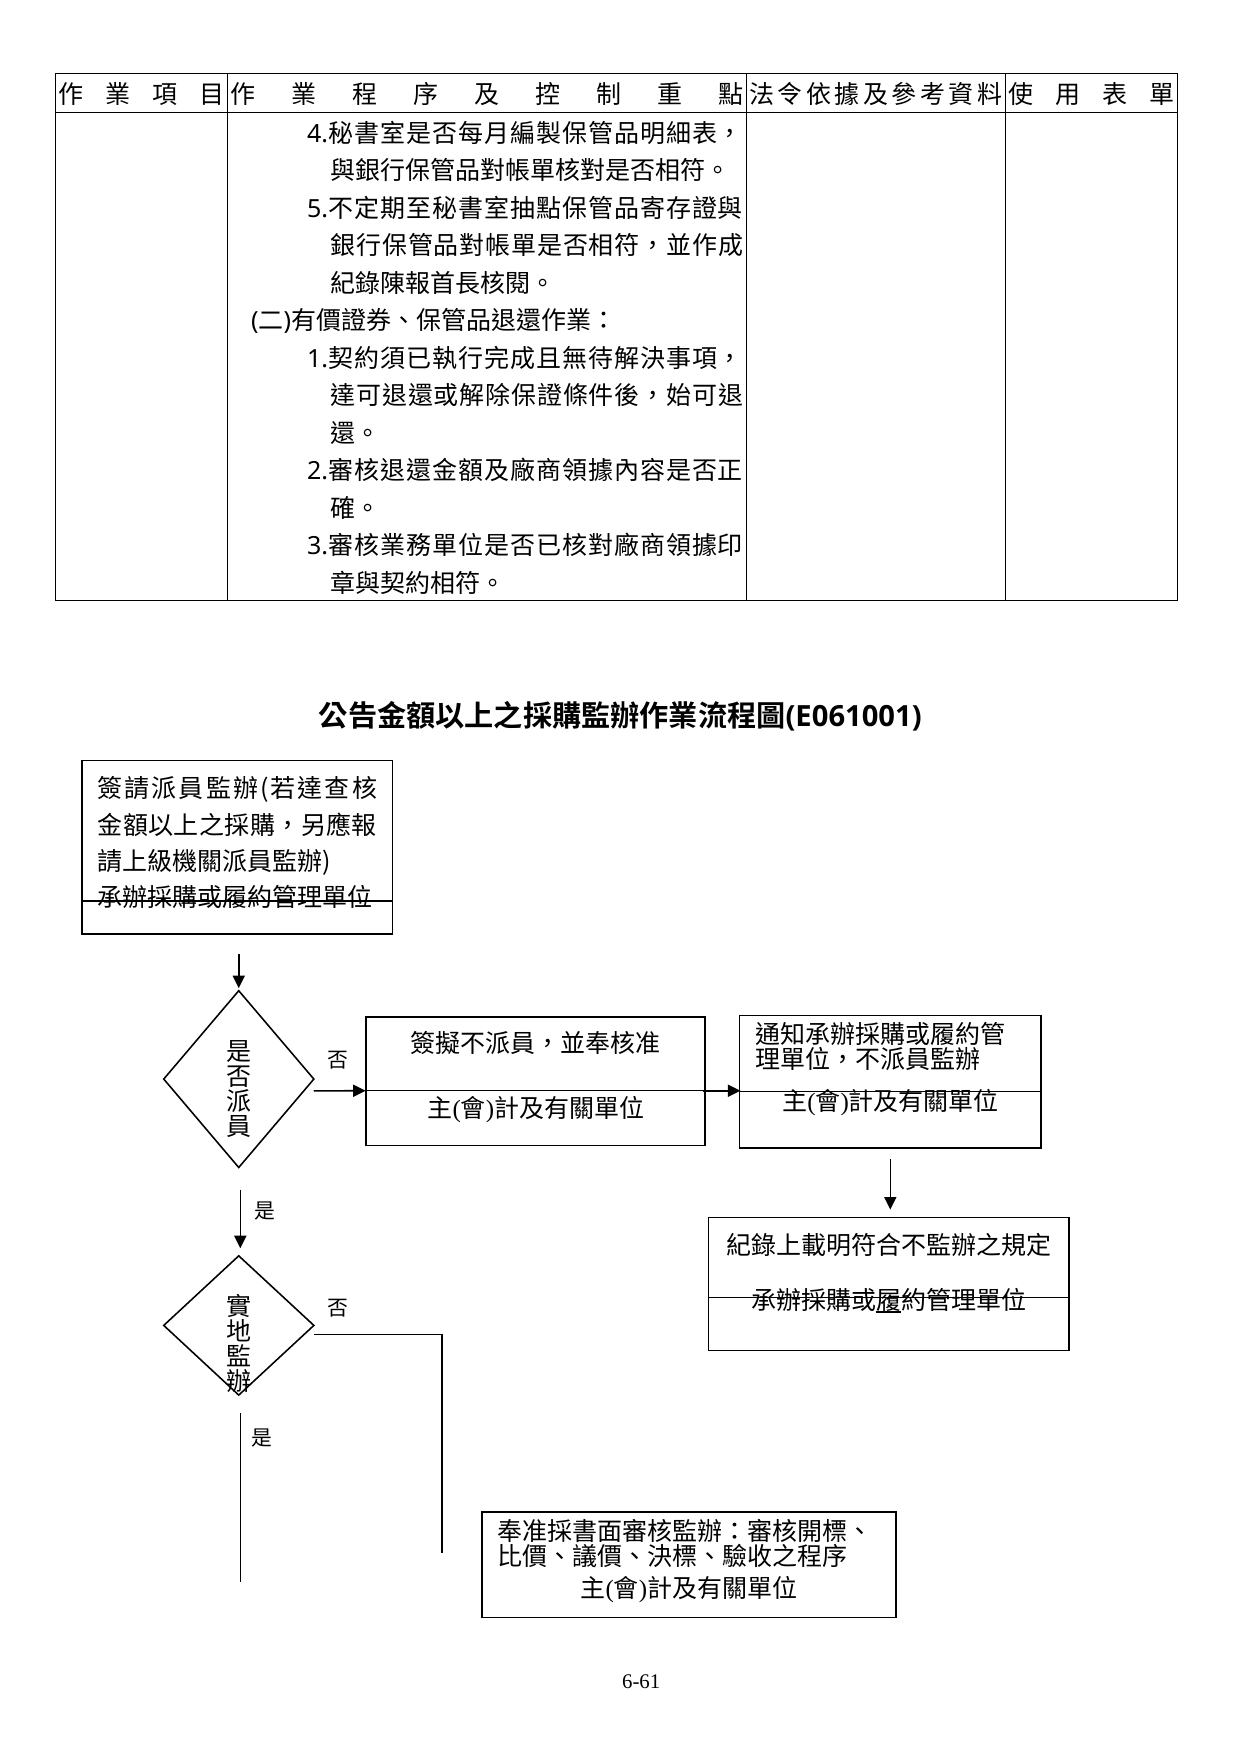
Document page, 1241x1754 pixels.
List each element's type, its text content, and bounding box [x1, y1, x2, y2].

table_cell [56, 113, 227, 600]
text 是 [251, 1421, 282, 1451]
table_header 法令依據及參考資料 [747, 74, 1005, 112]
text [755, 1081, 1025, 1091]
table_cell 4.秘書室是否每月編製保管品明細表，與銀行保管品對帳單核對是否相符。 5.不定期至秘書室抽點保管品寄存證與銀行保管品對帳單是否相符，並作成紀錄陳報首長核閱。 (二)有價證券、保管品退還作業： 1.契約須已執行完成且無待解決事項，達可退還或解除保證條件後，始可退還。 2.審核退還金額及廠商領據內容是否正確。 3.審核業務單位是否已核對廠商領據印章與契約相符。 [228, 113, 746, 600]
text 是 [254, 1195, 275, 1223]
text 通知承辦採購或履約管理單位，不派員監辦 [755, 1024, 1025, 1074]
text 簽擬不派員，並奉核准 [382, 1033, 689, 1058]
text 奉准採書面審核監辦：審核開標、比價、議價、決標、驗收之程序 [497, 1520, 880, 1570]
table_cell [747, 113, 1005, 600]
text 主(會)計及有關單位 [382, 1098, 689, 1123]
text 承辦採購或履約管理單位 [97, 878, 377, 900]
text 承辦採購或履約管理單位 [97, 902, 377, 914]
text 主(會)計及有關單位 [755, 1092, 1025, 1117]
table_cell [1006, 113, 1177, 600]
text 主(會)計及有關單位 [497, 1578, 880, 1603]
table_header 使用表單 [1006, 74, 1177, 112]
subtitle 公告金額以上之採購監辦作業流程圖(E061001) [59, 676, 1181, 751]
text 否 [327, 1043, 348, 1073]
text 簽請派員監辦(若達查核金額以上之採購，另應報請上級機關派員監辦) [97, 769, 377, 878]
text 紀錄上載明符合不監辦之規定承辦採購或履約管理單位 [724, 1298, 1053, 1316]
text 紀錄上載明符合不監辦之規定承辦採購或履約管理單位 [724, 1226, 1053, 1297]
table_header 作業項目 [56, 74, 227, 112]
table_header 作業程序及控制重點 [228, 74, 746, 112]
text 否 [327, 1291, 345, 1321]
